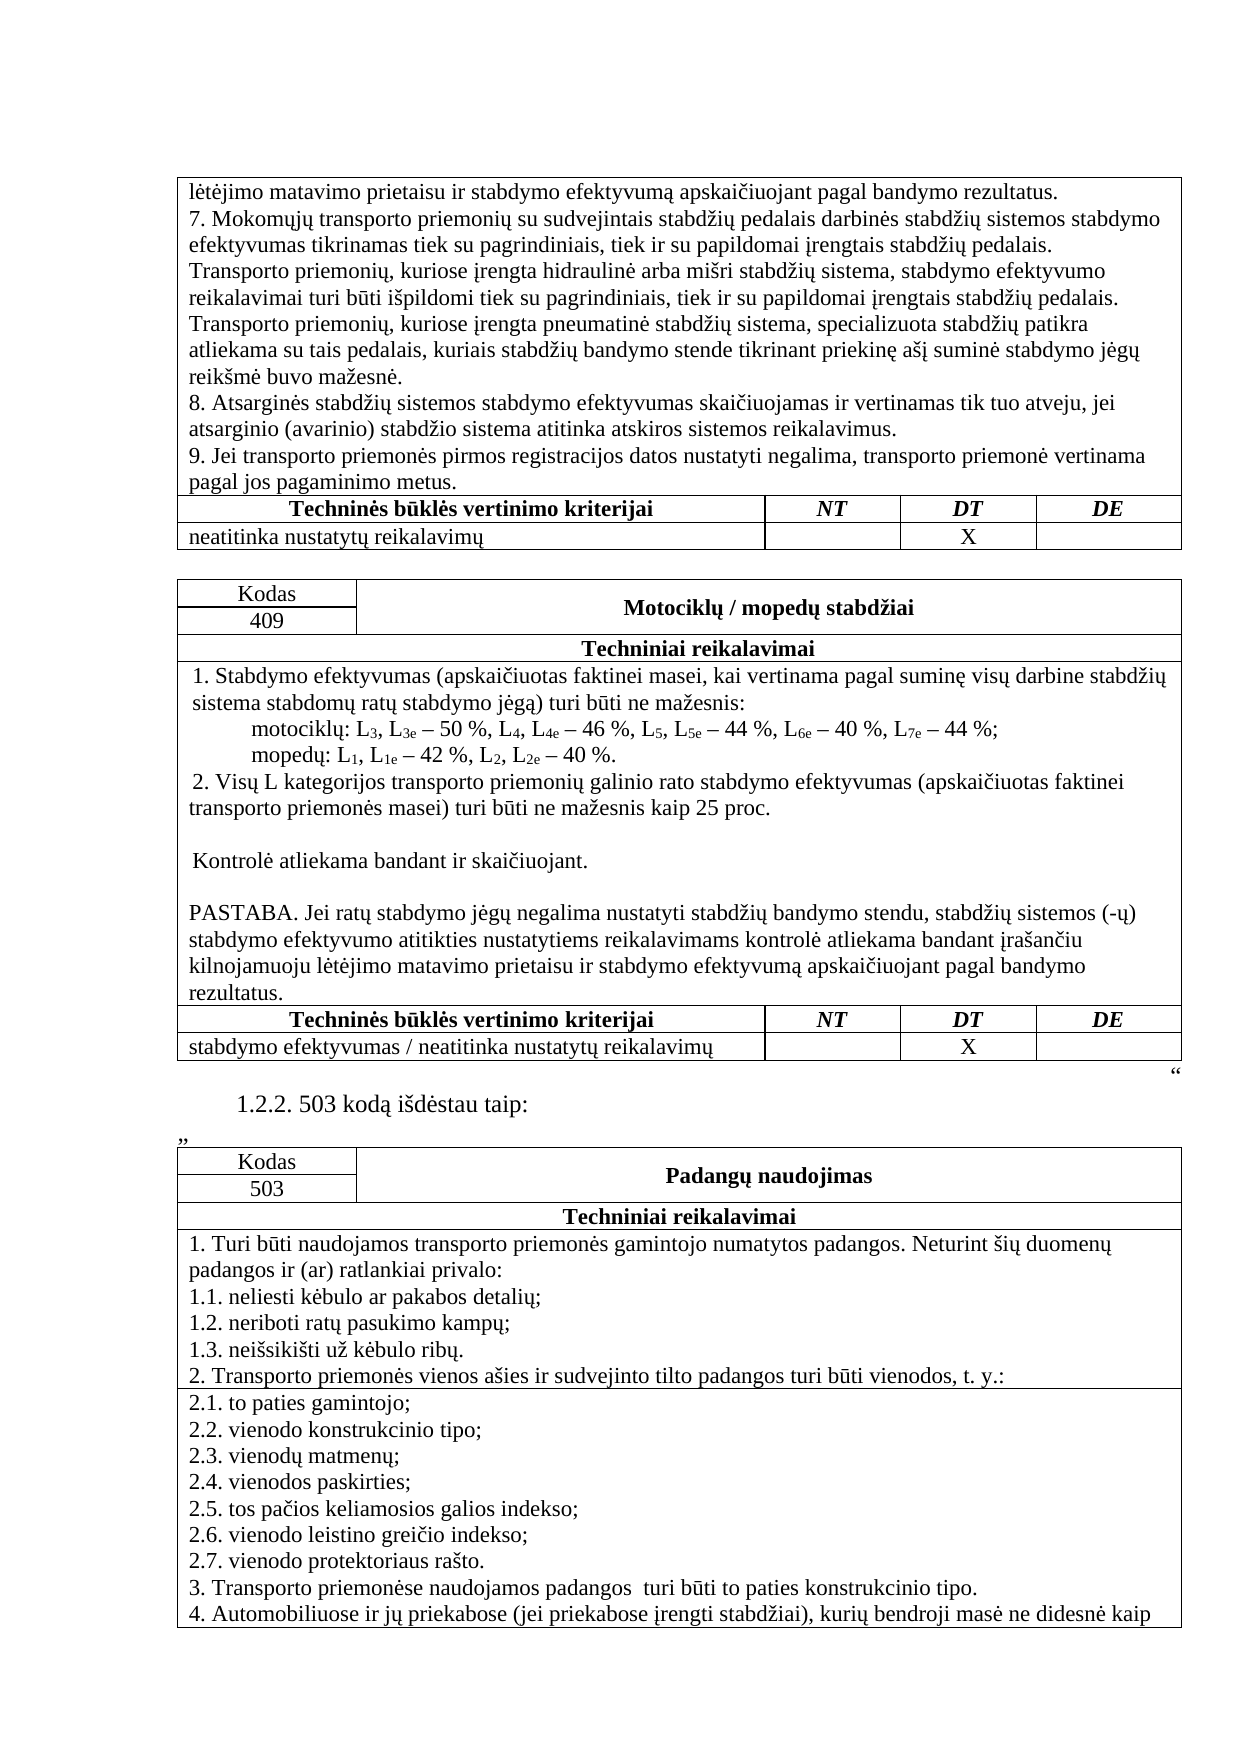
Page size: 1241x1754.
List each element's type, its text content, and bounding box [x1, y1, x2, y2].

table_cell NT [766, 1006, 900, 1032]
table_cell 1. Darbinės stabdžių sistemos stabdymo efektyvumas turi būti ne mažesnis kaip: 1.1. M1 klasės automobiliams, pirmą kartą įregistruotiems iki 2010 m. liepos 27 d., 50 proc.; 1.2. M1 klasės automobiliams, pirmą kartą įregistruotiems nuo 2010 m. liepos 28 d., 58 proc.; 1.3. M2, M3 klasių automobiliams, pirmą kartą įregistruotiems iki 1990 m. gruodžio 31 d., 48 proc.; 1.4. M2, M3 klasių automobiliams, pirmą kartą įregistruotiems nuo 1991 m. sausio 1 d., 50 proc.; 1.5. N1 klasės automobiliams, pirmą kartą įregistruotiems iki 1987 m. gruodžio 31 d., 45 proc.; 1.6. N1 klasės automobiliams, pirmą kartą įregistruotiems nuo 1988 m. sausio 1 d., 50 proc.; 1.7. N2, N3 klasių automobiliams, pirmą kartą įregistruotiems iki 1987 m. gruodžio 31 d., 43 proc.; 1.8. N2, N3 klasių automobiliams, pirmą kartą įregistruotiems nuo 1988 m. sausio 1 d. iki 2010 m. liepos 27 d., 45 proc.; 1.9. N2, N3 klasių automobiliams, pirmą kartą įregistruotiems nuo 2010 m. liepos 28 d., 50 proc.; 1.10. O3, O4 klasių priekaboms (įskaitant puspriekabes), pirmą kartą įregistruotoms iki 1987 m. gruodžio 31 d., 40 proc.; 1.11. O3, O4 klasių priekaboms (įskaitant puspriekabes), pirmą kartą įregistruotoms nuo 1988 m. sausio 1 d. iki 2010 m. liepos 27 d., 43 proc.; 1.12. O3, O4 klasių puspriekabėms, pirmą kartą įregistruotoms nuo 2010 m. liepos 28 d., 45 proc.; 1.13. O3, O4 klasių priekaboms (išskyrus puspriekabes), pirmą kartą įregistruotoms nuo 2010 m. liepos 28 d., 50 proc.; 1.14. M3CAT ir M3CET klasių transporto priemonėms, pirmą kartą įregistruotoms iki 2002 m. sausio 1 d., 45 proc. 2. Atsarginės stabdžių sistemos stabdymo efektyvumas turi būti ne mažesnis kaip 50 proc. darbinės stabdžių sistemos efektyvumo, o N kategorijos transporto priemonėms lėtėjimo pagreitis turi būti ne mažesnis kaip 2,2 m/s2. 3. Stovėjimo stabdžių sistemos stabdymo efektyvumas turi būti ne mažesnis kaip 16 proc., skaičiuojant bendrajai automobilio masei, arba ne mažesnis kaip 12 proc., skaičiuojant bendrajai junginio masei – vertinama pagal didesniąją reikšmę. PASTABOS: 1. Darbinės stabdžių sistemos stabdymo efektyvumas neskaičiuojamas, jei ratų stabdymo jėgos, nustatytos stabdžių bandymo stendu, neatitinka 402–404 kodų reikalavimų. 2. Stovėjimo stabdžių sistemos stabdymo efektyvumas neskaičiuojamas, jei ratų stabdymo jėgos, nustatytos stabdžių bandymo stendu, neatitinka 407 kodo reikalavimų. 3. Transporto priemonių, kuriose įrengta pneumatinė stabdžių sistema, darbinės stabdžių sistemos stabdymo efektyvumas skaičiuojamas transporto priemonės maksimaliai leistinai (bendrajai) masei. Šiuo atveju prireikus gali būti atliekama specializuota stabdžių patikra (taikoma atitinkama bandymo technologija, matuojant oro slėgį stabdžių kontūruose ar sukuriant papildomas vertikalias ašių apkrovas). 4. Transporto priemonių, kuriose įrengta hidraulinė arba mišri stabdžių sistema, darbinės stabdžių sistemos stabdymo efektyvumas skaičiuojamas transporto priemonės faktinei masei. Tokioms transporto priemonėms, jei išpildomi 402–404 kodų reikalavimai ir bandant stabdžių bandymo stendu priekinę ašį stabdžių bandymo stendo būgnai užsiblokuoja, darbinės stabdžių sistemos stabdymo efektyvumas neskaičiuojamas ir laikomas pakankamu; šiuo atveju techninės apžiūros rezultatų kortelėje (ataskaitoje) nurodomos išmatuotos stabdymo jėgos ir fiksuojamas stabdžių bandymo stendo būgnų užsiblokavimas. 5. Stovėjimo stabdžių sistemos stabdymo efektyvumas bendrajai transporto priemonės masei gali būti neskaičiuojamas ir laikomas pakankamu, jei išpildomi 402–404 (darbinės stabdžių sistemos) ir 407 kodų (stovėjimo stabdžių sistemos) reikalavimai, o bandant stabdžių bandymo stendu jo būgnai užsiblokuoja (stabdant stovėjimo stabdžiu). 6. Jei ratų stabdymo jėgų negalima nustatyti stabdžių bandymo stendu, stabdžių sistemos (-ų) stabdymo efektyvumo atitikties nustatytiems reikalavimams kontrolė atliekama bandant įrašančiu kilnojamuoju lėtėjimo matavimo prietaisu ir stabdymo efektyvumą apskaičiuojant pagal bandymo rezultatus. 7. Mokomųjų transporto priemonių su sudvejintais stabdžių pedalais darbinės stabdžių sistemos stabdymo efektyvumas tikrinamas tiek su pagrindiniais, tiek ir su papildomai įrengtais stabdžių pedalais. Transporto priemonių, kuriose įrengta hidraulinė arba mišri stabdžių sistema, stabdymo efektyvumo reikalavimai turi būti išpildomi tiek su pagrindiniais, tiek ir su papildomai įrengtais stabdžių pedalais. Transporto priemonių, kuriose įrengta pneumatinė stabdžių sistema, specializuota stabdžių patikra atliekama su tais pedalais, kuriais stabdžių bandymo stende tikrinant priekinę ašį suminė stabdymo jėgų reikšmė buvo mažesnė. 8. Atsarginės stabdžių sistemos stabdymo efektyvumas skaičiuojamas ir vertinamas tik tuo atveju, jei atsarginio (avarinio) stabdžio sistema atitinka atskiros sistemos reikalavimus. 9. Jei transporto priemonės pirmos registracijos datos nustatyti negalima, transporto priemonė vertinama pagal jos pagaminimo metus. [178, 178, 1181, 494]
table_header Kodas [178, 1148, 356, 1174]
table_cell Techniniai reikalavimai [178, 635, 1181, 661]
table_cell DE [1037, 496, 1181, 522]
table_header Padangų naudojimas [357, 1148, 1181, 1202]
table_cell stabdymo efektyvumas / neatitinka nustatytų reikalavimų [178, 1033, 764, 1060]
table_cell X [901, 1033, 1036, 1060]
table_cell Techniniai reikalavimai [178, 1203, 1181, 1229]
table_cell DT [901, 496, 1036, 522]
table_cell 409 [178, 608, 356, 634]
text „ [177, 1118, 1181, 1147]
table_cell [1037, 1033, 1181, 1060]
table_header Motociklų / mopedų stabdžiai [357, 580, 1181, 634]
table_cell 503 [178, 1175, 356, 1202]
table_cell 1. Turi būti naudojamos transporto priemonės gamintojo numatytos padangos. Neturint šių duomenų padangos ir (ar) ratlankiai privalo: 1.1. neliesti kėbulo ar pakabos detalių; 1.2. neriboti ratų pasukimo kampų; 1.3. neišsikišti už kėbulo ribų. 2. Transporto priemonės vienos ašies ir sudvejinto tilto padangos turi būti vienodos, t. y.: [178, 1230, 1181, 1388]
table_header Kodas [178, 580, 356, 606]
text 1.2.2. 503 kodą išdėstau taip: [177, 1089, 1181, 1118]
table_cell [766, 523, 900, 549]
table_cell DT [901, 1006, 1036, 1032]
text “ [177, 1061, 1181, 1089]
table_cell [766, 1033, 900, 1060]
table_cell Techninės būklės vertinimo kriterijai [178, 496, 764, 522]
table_cell Techninės būklės vertinimo kriterijai [178, 1006, 764, 1032]
table_cell X [901, 523, 1036, 549]
table_cell NT [766, 496, 900, 522]
table_cell DE [1037, 1006, 1181, 1032]
table_cell [1037, 523, 1181, 549]
table_cell 1. Stabdymo efektyvumas (apskaičiuotas faktinei masei, kai vertinama pagal suminę visų darbine stabdžių sistema stabdomų ratų stabdymo jėgą) turi būti ne mažesnis: motociklų: L3, L3e – 50 %, L4, L4e – 46 %, L5, L5e – 44 %, L6e – 40 %, L7e – 44 %; mopedų: L1, L1e – 42 %, L2, L2e – 40 %. 2. Visų L kategorijos transporto priemonių galinio rato stabdymo efektyvumas (apskaičiuotas faktinei transporto priemonės masei) turi būti ne mažesnis kaip 25 proc. Kontrolė atliekama bandant ir skaičiuojant. PASTABA. Jei ratų stabdymo jėgų negalima nustatyti stabdžių bandymo stendu, stabdžių sistemos (-ų) stabdymo efektyvumo atitikties nustatytiems reikalavimams kontrolė atliekama bandant įrašančiu kilnojamuoju lėtėjimo matavimo prietaisu ir stabdymo efektyvumą apskaičiuojant pagal bandymo rezultatus. [178, 662, 1181, 1005]
table_cell neatitinka nustatytų reikalavimų [178, 523, 764, 549]
table_cell 2.1. to paties gamintojo; 2.2. vienodo konstrukcinio tipo; 2.3. vienodų matmenų; 2.4. vienodos paskirties; 2.5. tos pačios keliamosios galios indekso; 2.6. vienodo leistino greičio indekso; 2.7. vienodo protektoriaus rašto. 3. Transporto priemonėse naudojamos padangos turi būti to paties konstrukcinio tipo. 4. Automobiliuose ir jų priekabose (jei priekabose įrengti stabdžiai), kurių bendroji masė ne didesnė kaip [178, 1389, 1181, 1627]
